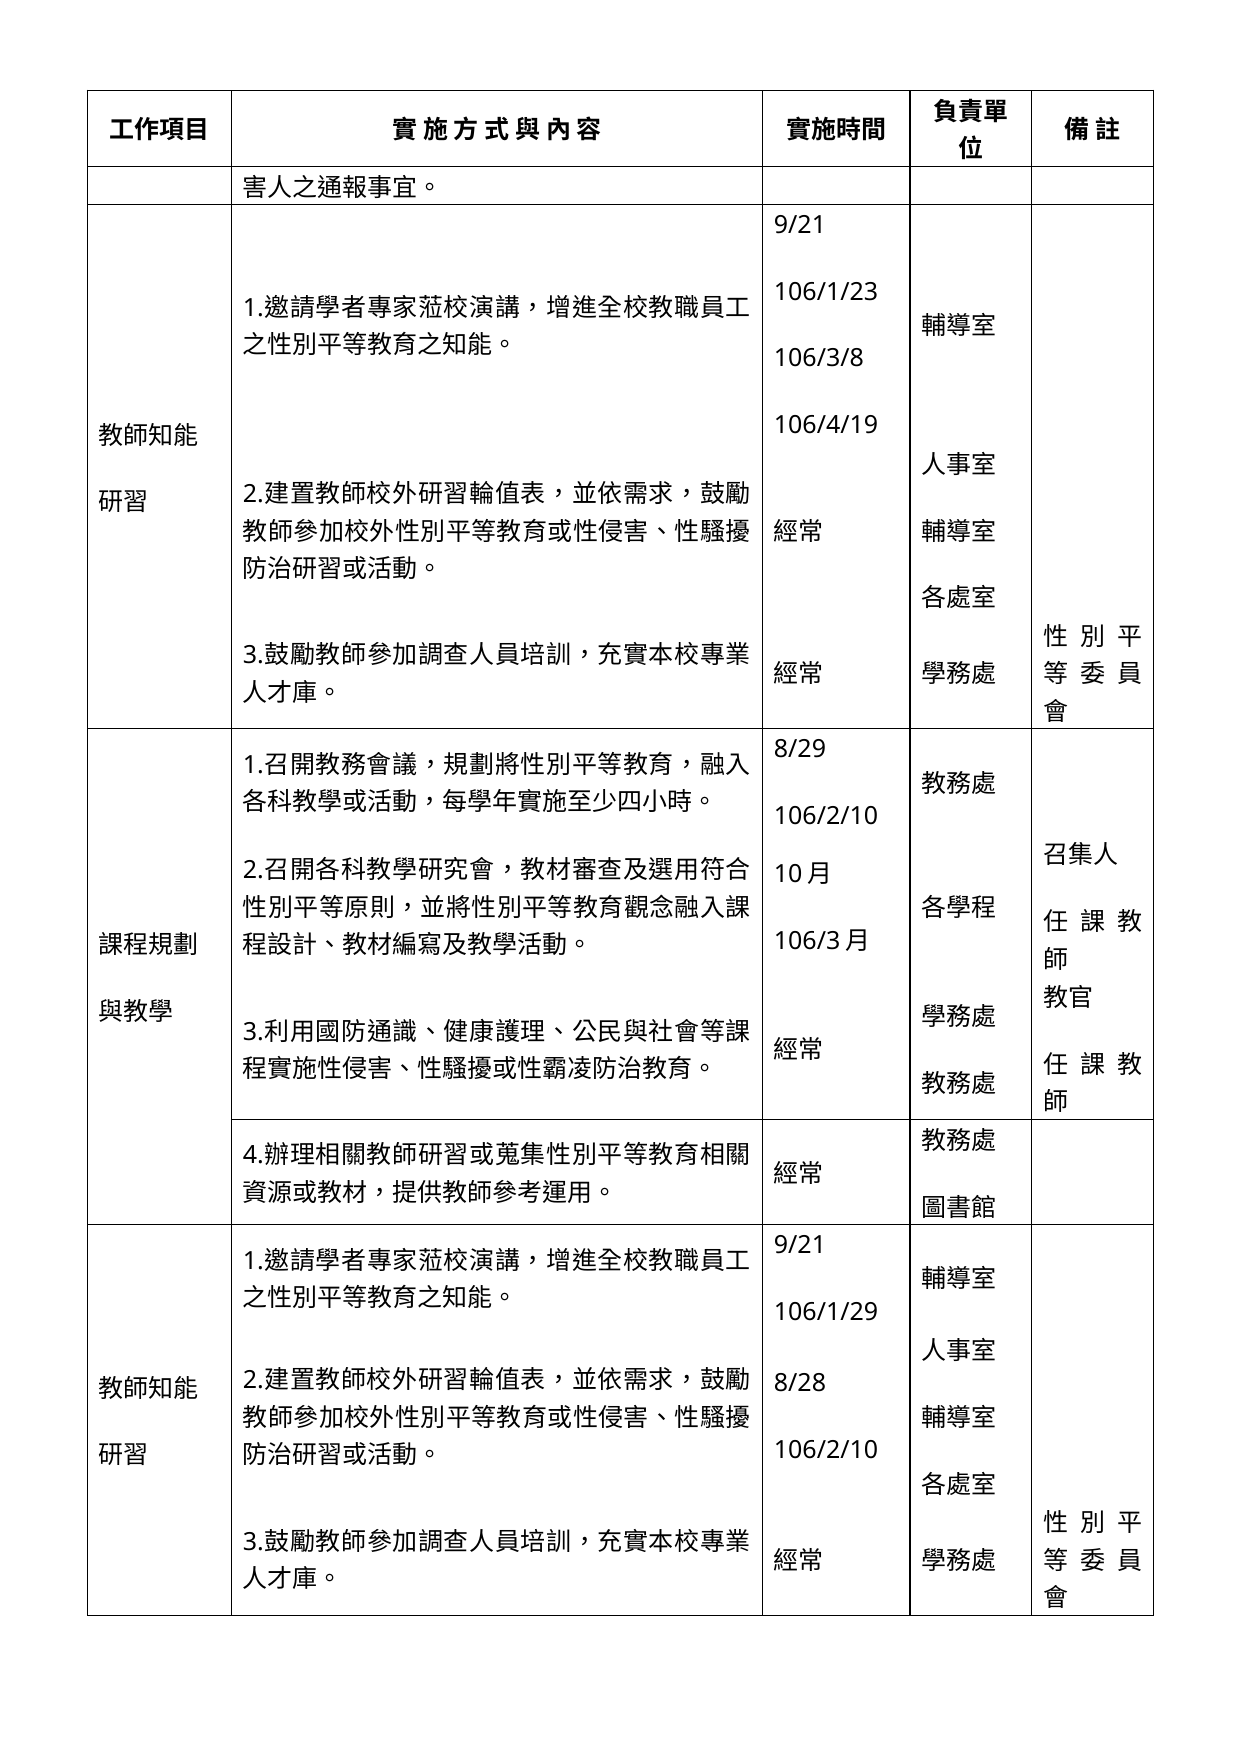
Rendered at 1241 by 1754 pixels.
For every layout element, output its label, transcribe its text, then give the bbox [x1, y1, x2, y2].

table_cell 2.召開各科教學研究會，教材審查及選用符合性別平等原則，並將性別平等教育觀念融入課程設計、教材編寫及教學活動。 [232, 833, 762, 976]
table_cell 3.鼓勵教師參加調查人員培訓，充實本校專業人才庫。 [232, 615, 762, 728]
table_cell [88, 167, 231, 204]
table_cell 輔導室 [911, 205, 1031, 443]
table_cell 人事室 輔導室 各處室 [911, 1329, 1031, 1501]
table_cell 2.建置教師校外研習輪值表，並依需求，鼓勵教師參加校外性別平等教育或性侵害、性騷擾防治研習或活動。 [232, 443, 762, 614]
table_cell 人事室 輔導室 各處室 [911, 443, 1031, 614]
table_cell [1032, 205, 1153, 443]
table_cell 教務處 [911, 729, 1031, 833]
table_cell [1032, 1329, 1153, 1501]
table_cell 教官 任課教師 [1032, 976, 1153, 1119]
table_cell 9/21 106/1/29 [763, 1225, 909, 1329]
table_cell 1.邀請學者專家蒞校演講，增進全校教職員工之性別平等教育之知能。 [232, 205, 762, 443]
table_cell [1032, 1120, 1153, 1224]
table_cell 性別平等委員會 [1032, 1501, 1153, 1614]
table_header 負責單位 [911, 91, 1031, 166]
table_cell 教務處 圖書館 [911, 1120, 1031, 1224]
table_cell 學務處 [911, 615, 1031, 728]
table_cell 2.建置教師校外研習輪值表，並依需求，鼓勵教師參加校外性別平等教育或性侵害、性騷擾防治研習或活動。 [232, 1329, 762, 1501]
table_cell 各學程 [911, 833, 1031, 976]
table_cell 3.鼓勵教師參加調查人員培訓，充實本校專業人才庫。 [232, 1501, 762, 1614]
table_cell 召集人 任課教師 [1032, 833, 1153, 976]
table_cell 性別平等委員會 [1032, 615, 1153, 728]
table_cell 經常 [763, 615, 909, 728]
table_cell 9/21 106/1/23 106/3/8 106/4/19 [763, 205, 909, 443]
table_header 實施時間 [763, 91, 909, 166]
table_cell 8/29 106/2/10 [763, 729, 909, 833]
table_cell 學務處 教務處 [911, 976, 1031, 1119]
table_cell 教師知能 研習 [88, 205, 231, 728]
table_cell 教師知能 研習 [88, 1225, 231, 1614]
table_header 工作項目 [88, 91, 231, 166]
table_cell 課程規劃 與教學 [88, 729, 231, 1224]
table_header 實 施 方 式 與 內 容 [232, 91, 762, 166]
table_cell 8/28 106/2/10 [763, 1329, 909, 1501]
table_cell [1032, 729, 1153, 833]
table_header 備 註 [1032, 91, 1153, 166]
table_cell [1032, 443, 1153, 614]
table_cell [1032, 167, 1153, 204]
table_cell 1.召開教務會議，規劃將性別平等教育，融入各科教學或活動，每學年實施至少四小時。 [232, 729, 762, 833]
table_cell 學務處 [911, 1501, 1031, 1614]
table_cell 經常 [763, 1120, 909, 1224]
table_cell [911, 167, 1031, 204]
table_cell 經常 [763, 976, 909, 1119]
table_cell 3.利用國防通識、健康護理、公民與社會等課程實施性侵害、性騷擾或性霸凌防治教育。 [232, 976, 762, 1119]
table_cell 10月 106/3月 [763, 833, 909, 976]
table_cell 4.辦理相關教師研習或蒐集性別平等教育相關資源或教材，提供教師參考運用。 [232, 1120, 762, 1224]
table_cell 經常 [763, 1501, 909, 1614]
table_cell 害人之通報事宜。 [232, 167, 762, 204]
table_cell 1.邀請學者專家蒞校演講，增進全校教職員工之性別平等教育之知能。 [232, 1225, 762, 1329]
table_cell [763, 167, 909, 204]
table_cell 經常 [763, 443, 909, 614]
table_cell [1032, 1225, 1153, 1329]
table_cell 輔導室 [911, 1225, 1031, 1329]
